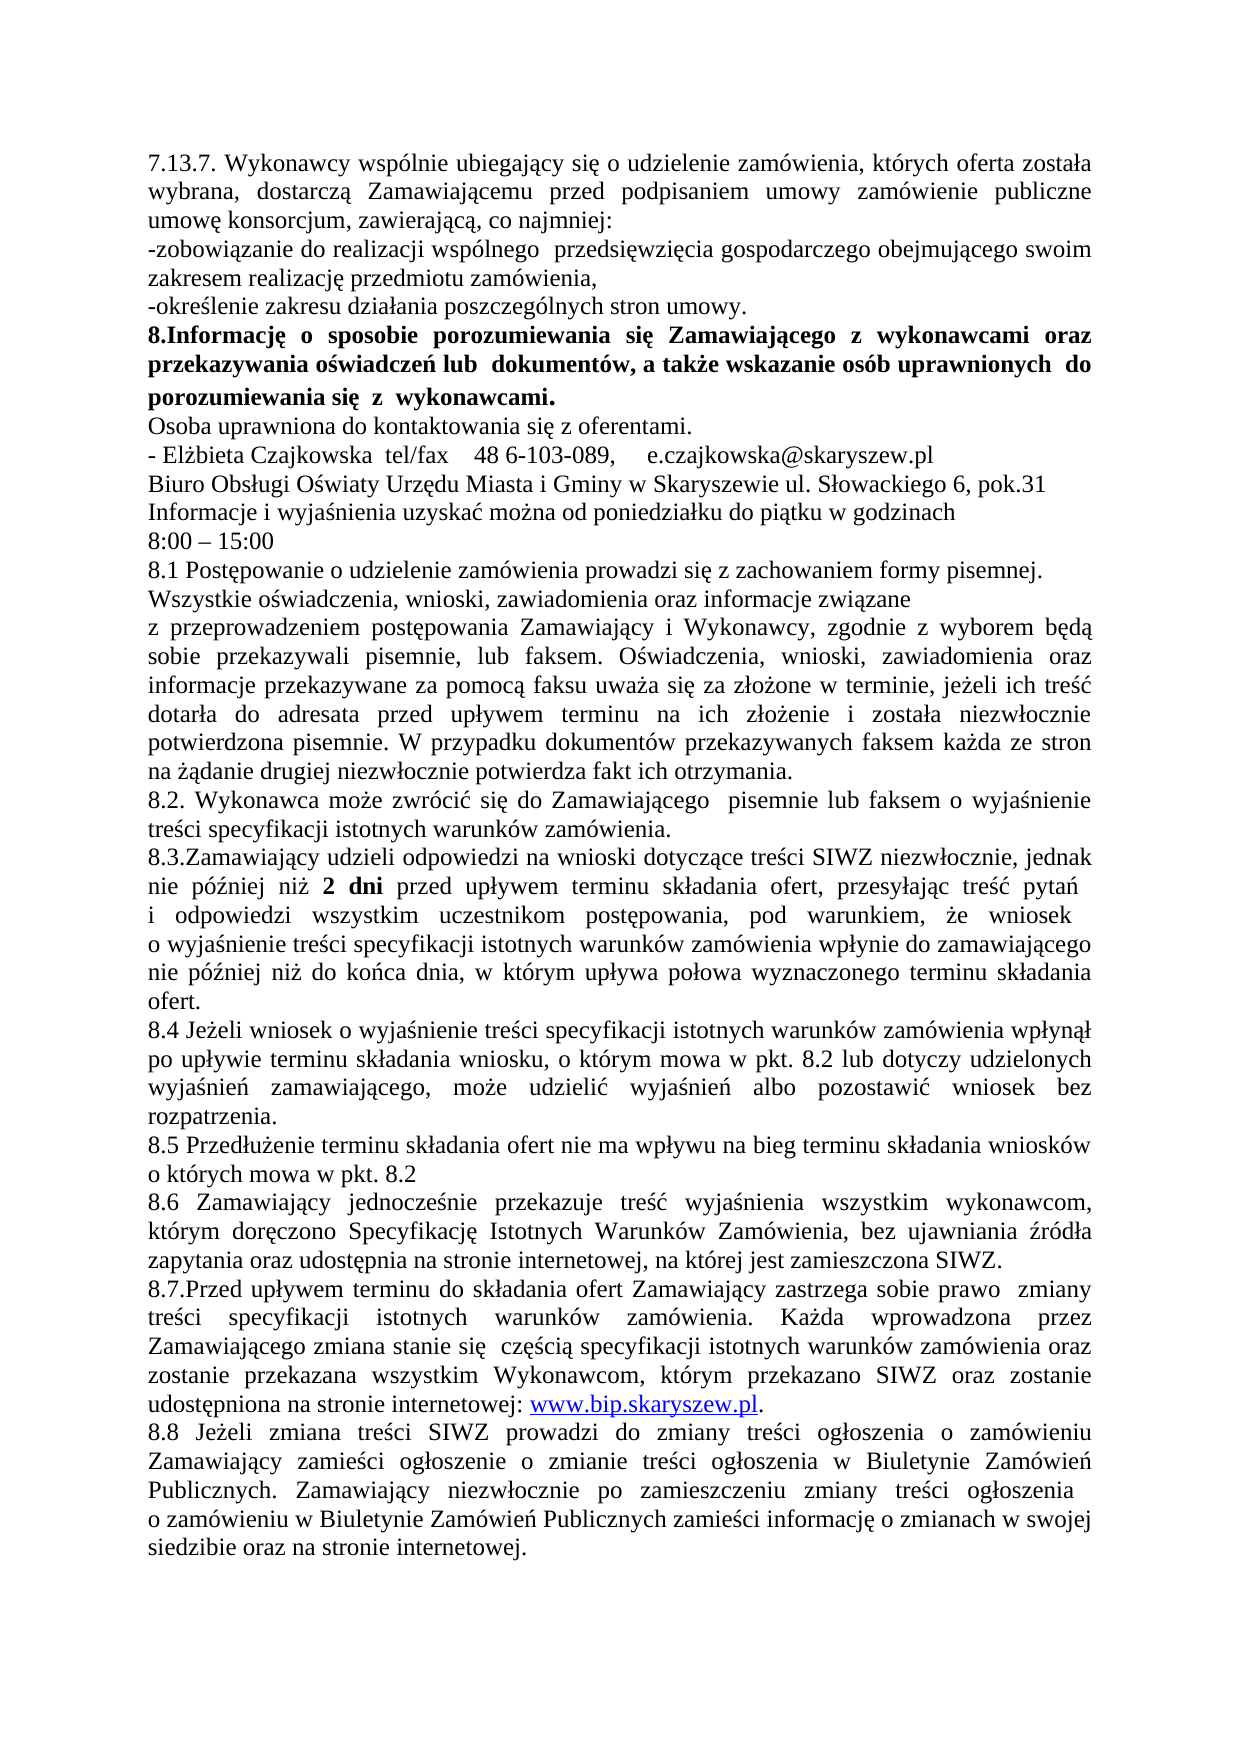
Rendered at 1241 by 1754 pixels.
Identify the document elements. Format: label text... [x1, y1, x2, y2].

text 8.7.Przed upływem terminu do składania ofert Zamawiający zastrzega sobie prawo zmiany treści specyfikacji istotnych warunków zamówienia. Każda wprowadzona przez Zamawiającego zmiana stanie się częścią specyfikacji istotnych warunków zamówienia oraz zostanie przekazana wszystkim Wykonawcom, którym przekazano SIWZ oraz zostanie udostępniona na stronie internetowej: www.bip.skaryszew.pl. [148, 1274, 1093, 1417]
text Informacje i wyjaśnienia uzyskać można od poniedziałku do piątku w godzinach [148, 497, 1093, 526]
text Biuro Obsługi Oświaty Urzędu Miasta i Gminy w Skaryszewie ul. Słowackiego 6, pok.31 [148, 469, 1093, 497]
text 8.2. Wykonawca może zwrócić się do Zamawiającego pisemnie lub faksem o wyjaśnienie treści specyfikacji istotnych warunków zamówienia. [148, 785, 1093, 842]
text - Elżbieta Czajkowska tel/fax 48 6-103-089, e.czajkowska@skaryszew.pl [148, 440, 1093, 469]
text 8.Informację o sposobie porozumiewania się Zamawiającego z wykonawcami oraz przekazywania oświadczeń lub dokumentów, a także wskazanie osób uprawnionych do porozumiewania się z wykonawcami. [148, 320, 1093, 411]
text -zobowiązanie do realizacji wspólnego przedsięwzięcia gospodarczego obejmującego swoim zakresem realizację przedmiotu zamówienia, [148, 234, 1093, 291]
text z przeprowadzeniem postępowania Zamawiający i Wykonawcy, zgodnie z wyborem będą sobie przekazywali pisemnie, lub faksem. Oświadczenia, wnioski, zawiadomienia oraz informacje przekazywane za pomocą faksu uważa się za złożone w terminie, jeżeli ich treść dotarła do adresata przed upływem terminu na ich złożenie i została niezwłocznie potwierdzona pisemnie. W przypadku dokumentów przekazywanych faksem każda ze stron na żądanie drugiej niezwłocznie potwierdza fakt ich otrzymania. [148, 612, 1093, 785]
text Osoba uprawniona do kontaktowania się z oferentami. [148, 411, 1093, 440]
text 7.13.7. Wykonawcy wspólnie ubiegający się o udzielenie zamówienia, których oferta została wybrana, dostarczą Zamawiającemu przed podpisaniem umowy zamówienie publiczne umowę konsorcjum, zawierającą, co najmniej: [148, 148, 1093, 234]
text 8.6 Zamawiający jednocześnie przekazuje treść wyjaśnienia wszystkim wykonawcom, którym doręczono Specyfikację Istotnych Warunków Zamówienia, bez ujawniania źródła zapytania oraz udostępnia na stronie internetowej, na której jest zamieszczona SIWZ. [148, 1187, 1093, 1274]
text Wszystkie oświadczenia, wnioski, zawiadomienia oraz informacje związane [148, 584, 1093, 612]
text 8.8 Jeżeli zmiana treści SIWZ prowadzi do zmiany treści ogłoszenia o zamówieniu Zamawiający zamieści ogłoszenie o zmianie treści ogłoszenia w Biuletynie Zamówień Publicznych. Zamawiający niezwłocznie po zamieszczeniu zmiany treści ogłoszenia o zamówieniu w Biuletynie Zamówień Publicznych zamieści informację o zmianach w swojej siedzibie oraz na stronie internetowej. [148, 1417, 1093, 1561]
text 8.4 Jeżeli wniosek o wyjaśnienie treści specyfikacji istotnych warunków zamówienia wpłynął po upływie terminu składania wniosku, o którym mowa w pkt. 8.2 lub dotyczy udzielonych wyjaśnień zamawiającego, może udzielić wyjaśnień albo pozostawić wniosek bez rozpatrzenia. [148, 1015, 1093, 1130]
text 8.1 Postępowanie o udzielenie zamówienia prowadzi się z zachowaniem formy pisemnej. [148, 555, 1093, 584]
text 8.5 Przedłużenie terminu składania ofert nie ma wpływu na bieg terminu składania wniosków o których mowa w pkt. 8.2 [148, 1130, 1093, 1187]
text 8.3.Zamawiający udzieli odpowiedzi na wnioski dotyczące treści SIWZ niezwłocznie, jednak nie później niż 2 dni przed upływem terminu składania ofert, przesyłając treść pytań i odpowiedzi wszystkim uczestnikom postępowania, pod warunkiem, że wniosek o wyjaśnienie treści specyfikacji istotnych warunków zamówienia wpłynie do zamawiającego nie później niż do końca dnia, w którym upływa połowa wyznaczonego terminu składania ofert. [148, 842, 1093, 1015]
text 8:00 – 15:00 [148, 526, 1093, 555]
text -określenie zakresu działania poszczególnych stron umowy. [148, 291, 1093, 320]
